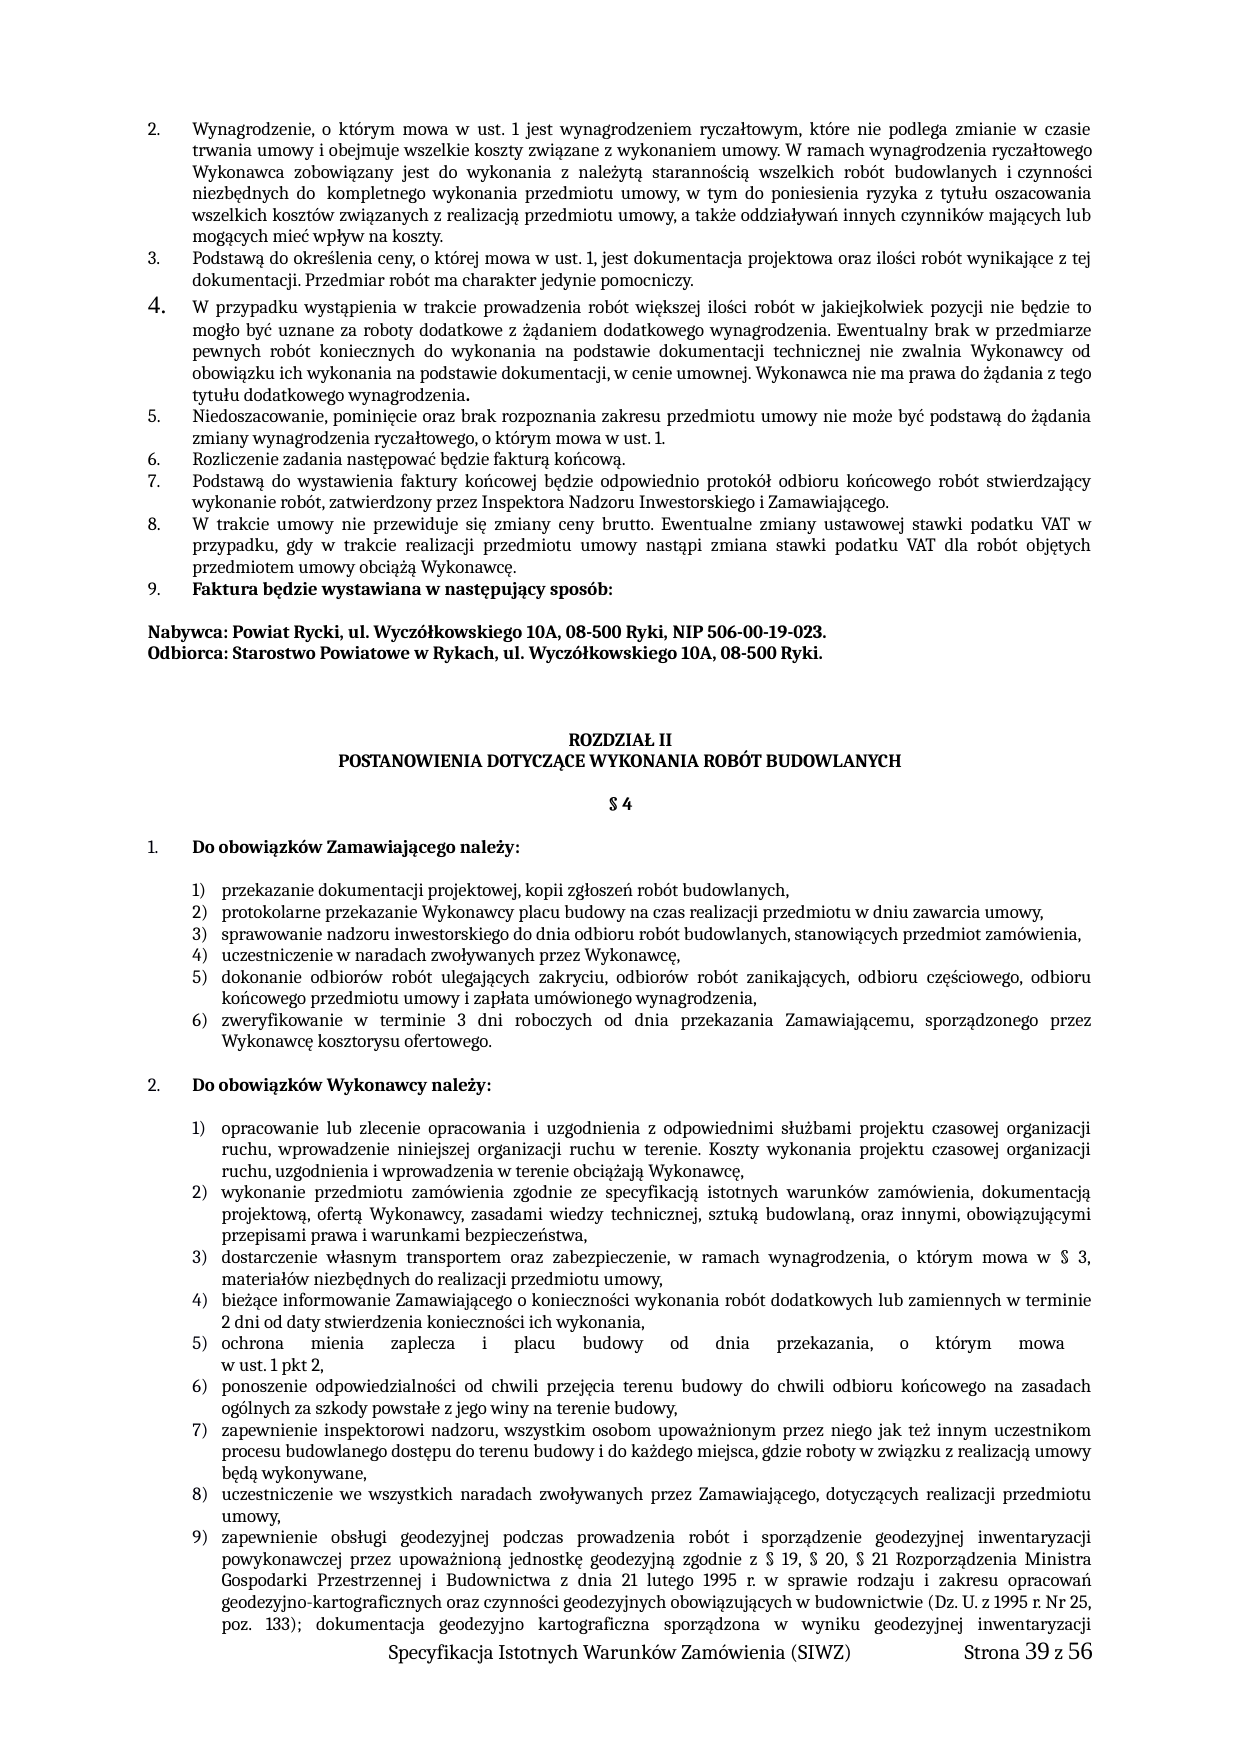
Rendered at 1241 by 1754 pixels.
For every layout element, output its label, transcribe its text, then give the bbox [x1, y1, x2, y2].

list Rozliczenie zadania następować będzie fakturą końcową. [148, 449, 1093, 470]
list wykonanie przedmiotu zamówienia zgodnie ze specyfikacją istotnych warunków zamówienia, dokumentacją projektową, ofertą Wykonawcy, zasadami wiedzy technicznej, sztuką budowlaną, oraz innymi, obowiązującymi przepisami prawa i warunkami bezpieczeństwa, [192, 1182, 1093, 1247]
list W trakcie umowy nie przewiduje się zmiany ceny brutto. Ewentualne zmiany ustawowej stawki podatku VAT w przypadku, gdy w trakcie realizacji przedmiotu umowy nastąpi zmiana stawki podatku VAT dla robót objętych przedmiotem umowy obciążą Wykonawcę. [148, 513, 1093, 578]
list Podstawą do określenia ceny, o której mowa w ust. 1, jest dokumentacja projektowa oraz ilości robót wynikające z tej dokumentacji. Przedmiar robót ma charakter jedynie pomocniczy. [148, 247, 1093, 291]
list zweryfikowanie w terminie 3 dni roboczych od dnia przekazania Zamawiającemu, sporządzonego przez Wykonawcę kosztorysu ofertowego. [192, 1009, 1093, 1052]
list Do obowiązków Zamawiającego należy: [148, 837, 1093, 858]
list uczestniczenie w naradach zwoływanych przez Wykonawcę, [192, 945, 1093, 966]
list Niedoszacowanie, pominięcie oraz brak rozpoznania zakresu przedmiotu umowy nie może być podstawą do żądania zmiany wynagrodzenia ryczałtowego, o którym mowa w ust. 1. [148, 406, 1093, 449]
list dokonanie odbiorów robót ulegających zakryciu, odbiorów robót zanikających, odbioru częściowego, odbioru końcowego przedmiotu umowy i zapłata umówionego wynagrodzenia, [192, 966, 1093, 1009]
text ROZDZIAŁ II [148, 729, 1093, 751]
list przekazanie dokumentacji projektowej, kopii zgłoszeń robót budowlanych, [192, 880, 1093, 902]
list ochrona mienia zaplecza i placu budowy od dnia przekazania, o którym mowa w ust. 1 pkt 2, [192, 1333, 1093, 1376]
list zapewnienie inspektorowi nadzoru, wszystkim osobom upoważnionym przez niego jak też innym uczestnikom procesu budowlanego dostępu do terenu budowy i do każdego miejsca, gdzie roboty w związku z realizacją umowy będą wykonywane, [192, 1419, 1093, 1484]
text POSTANOWIENIA DOTYCZĄCE WYKONANIA ROBÓT BUDOWLANYCH [148, 751, 1093, 772]
list uczestniczenie we wszystkich naradach zwoływanych przez Zamawiającego, dotyczących realizacji przedmiotu umowy, [192, 1484, 1093, 1527]
list dostarczenie własnym transportem oraz zabezpieczenie, w ramach wynagrodzenia, o którym mowa w § 3, materiałów niezbędnych do realizacji przedmiotu umowy, [192, 1247, 1093, 1290]
list W przypadku wystąpienia w trakcie prowadzenia robót większej ilości robót w jakiejkolwiek pozycji nie będzie to mogło być uznane za roboty dodatkowe z żądaniem dodatkowego wynagrodzenia. Ewentualny brak w przedmiarze pewnych robót koniecznych do wykonania na podstawie dokumentacji technicznej nie zwalnia Wykonawcy od obowiązku ich wykonania na podstawie dokumentacji, w cenie umownej. Wykonawca nie ma prawa do żądania z tego tytułu dodatkowego wynagrodzenia. [148, 291, 1093, 406]
list Faktura będzie wystawiana w następujący sposób: [148, 578, 1093, 600]
list Do obowiązków Wykonawcy należy: [148, 1074, 1093, 1096]
list opracowanie lub zlecenie opracowania i uzgodnienia z odpowiednimi służbami projektu czasowej organizacji ruchu, wprowadzenie niniejszej organizacji ruchu w terenie. Koszty wykonania projektu czasowej organizacji ruchu, uzgodnienia i wprowadzenia w terenie obciążają Wykonawcę, [192, 1117, 1093, 1182]
text § 4 [148, 794, 1093, 815]
list Podstawą do wystawienia faktury końcowej będzie odpowiednio protokół odbioru końcowego robót stwierdzający wykonanie robót, zatwierdzony przez Inspektora Nadzoru Inwestorskiego i Zamawiającego. [148, 470, 1093, 513]
list sprawowanie nadzoru inwestorskiego do dnia odbioru robót budowlanych, stanowiących przedmiot zamówienia, [192, 923, 1093, 945]
text Nabywca: Powiat Rycki, ul. Wyczółkowskiego 10A, 08-500 Ryki, NIP 506-00-19-023. [148, 621, 1093, 643]
list bieżące informowanie Zamawiającego o konieczności wykonania robót dodatkowych lub zamiennych w terminie 2 dni od daty stwierdzenia konieczności ich wykonania, [192, 1290, 1093, 1333]
list ponoszenie odpowiedzialności od chwili przejęcia terenu budowy do chwili odbioru końcowego na zasadach ogólnych za szkody powstałe z jego winy na terenie budowy, [192, 1376, 1093, 1419]
list protokolarne przekazanie Wykonawcy placu budowy na czas realizacji przedmiotu w dniu zawarcia umowy, [192, 902, 1093, 923]
list Wynagrodzenie, o którym mowa w ust. 1 jest wynagrodzeniem ryczałtowym, które nie podlega zmianie w czasie trwania umowy i obejmuje wszelkie koszty związane z wykonaniem umowy. W ramach wynagrodzenia ryczałtowego Wykonawca zobowiązany jest do wykonania z należytą starannością wszelkich robót budowlanych i czynności niezbędnych do kompletnego wykonania przedmiotu umowy, w tym do poniesienia ryzyka z tytułu oszacowania wszelkich kosztów związanych z realizacją przedmiotu umowy, a także oddziaływań innych czynników mających lub mogących mieć wpływ na koszty. [148, 118, 1093, 247]
text Odbiorca: Starostwo Powiatowe w Rykach, ul. Wyczółkowskiego 10A, 08-500 Ryki. [148, 643, 1093, 664]
list zapewnienie obsługi geodezyjnej podczas prowadzenia robót i sporządzenie geodezyjnej inwentaryzacji powykonawczej przez upoważnioną jednostkę geodezyjną zgodnie z § 19, § 20, § 21 Rozporządzenia Ministra Gospodarki Przestrzennej i Budownictwa z dnia 21 lutego 1995 r. w sprawie rodzaju i zakresu opracowań geodezyjno-kartograficznych oraz czynności geodezyjnych obowiązujących w budownictwie (Dz. U. z 1995 r. Nr 25, poz. 133); dokumentacja geodezyjno kartograficzna sporządzona w wyniku geodezyjnej inwentaryzacji [192, 1527, 1093, 1635]
